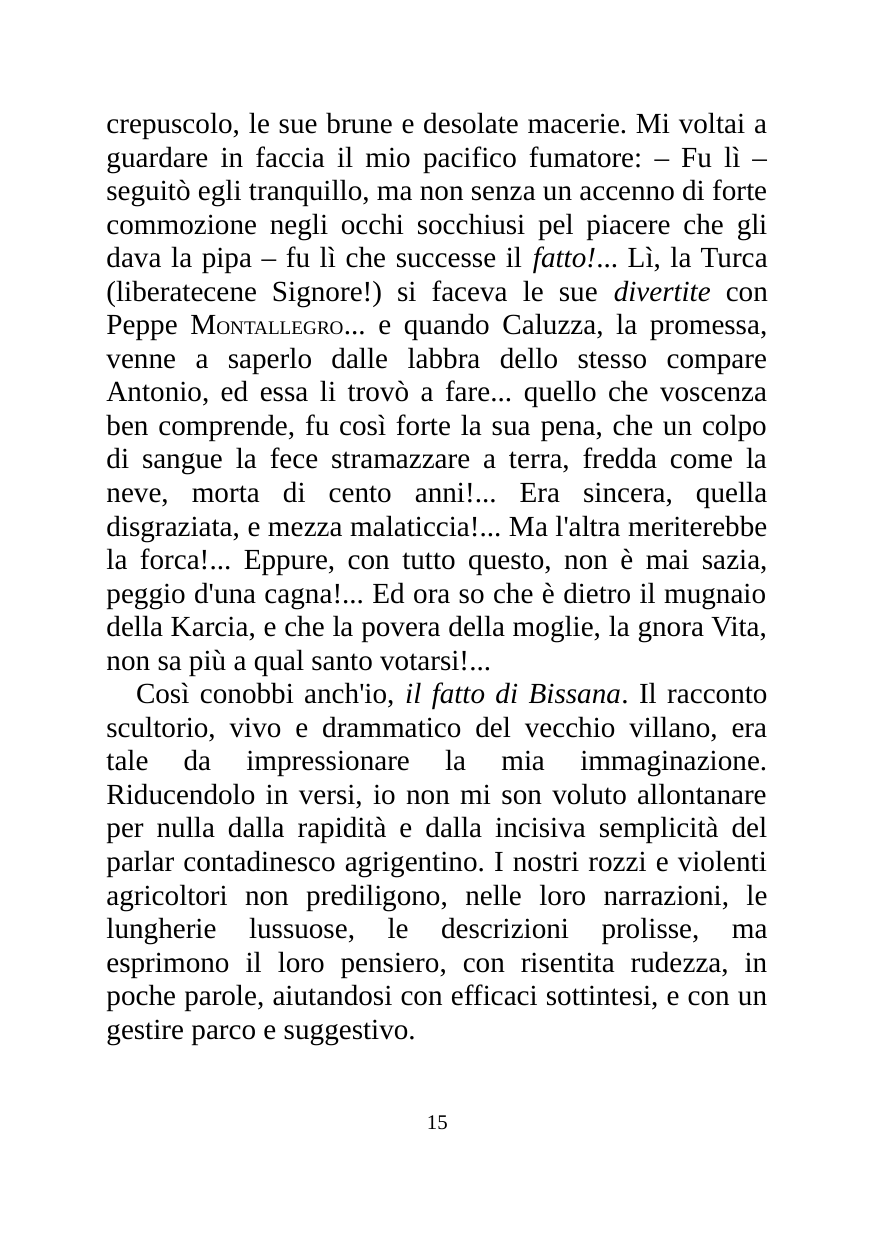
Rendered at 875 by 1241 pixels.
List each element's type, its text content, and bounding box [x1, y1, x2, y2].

text crepuscolo, le sue brune e desolate macerie. Mi voltai a guardare in faccia il mio pacifico fumatore: – Fu lì – seguitò egli tranquillo, ma non senza un accenno di forte commozione negli occhi socchiusi pel piacere che gli dava la pipa – fu lì che successe il fatto!... Lì, la Turca (liberatecene Signore!) si faceva le sue divertite con Peppe Montallegro... e quando Caluzza, la promessa, venne a saperlo dalle labbra dello stesso compare Antonio, ed essa li trovò a fare... quello che voscenza ben comprende, fu così forte la sua pena, che un colpo di sangue la fece stramazzare a terra, fredda come la neve, morta di cento anni!... Era sincera, quella disgraziata, e mezza malaticcia!... Ma l'altra meriterebbe la forca!... Eppure, con tutto questo, non è mai sazia, peggio d'una cagna!... Ed ora so che è dietro il mugnaio della Karcia, e che la povera della moglie, la gnora Vita, non sa più a qual santo votarsi!... [106, 106, 768, 676]
text Così conobbi anch'io, il fatto di Bissana. Il racconto scultorio, vivo e drammatico del vecchio villano, era tale da impressionare la mia immaginazione. Riducendolo in versi, io non mi son voluto allontanare per nulla dalla rapidità e dalla incisiva semplicità del parlar contadinesco agrigentino. I nostri rozzi e violenti agricoltori non prediligono, nelle loro narrazioni, le lungherie lussuose, le descrizioni prolisse, ma esprimono il loro pensiero, con risentita rudezza, in poche parole, aiutandosi con efficaci sottintesi, e con un gestire parco e suggestivo. [106, 676, 768, 1045]
